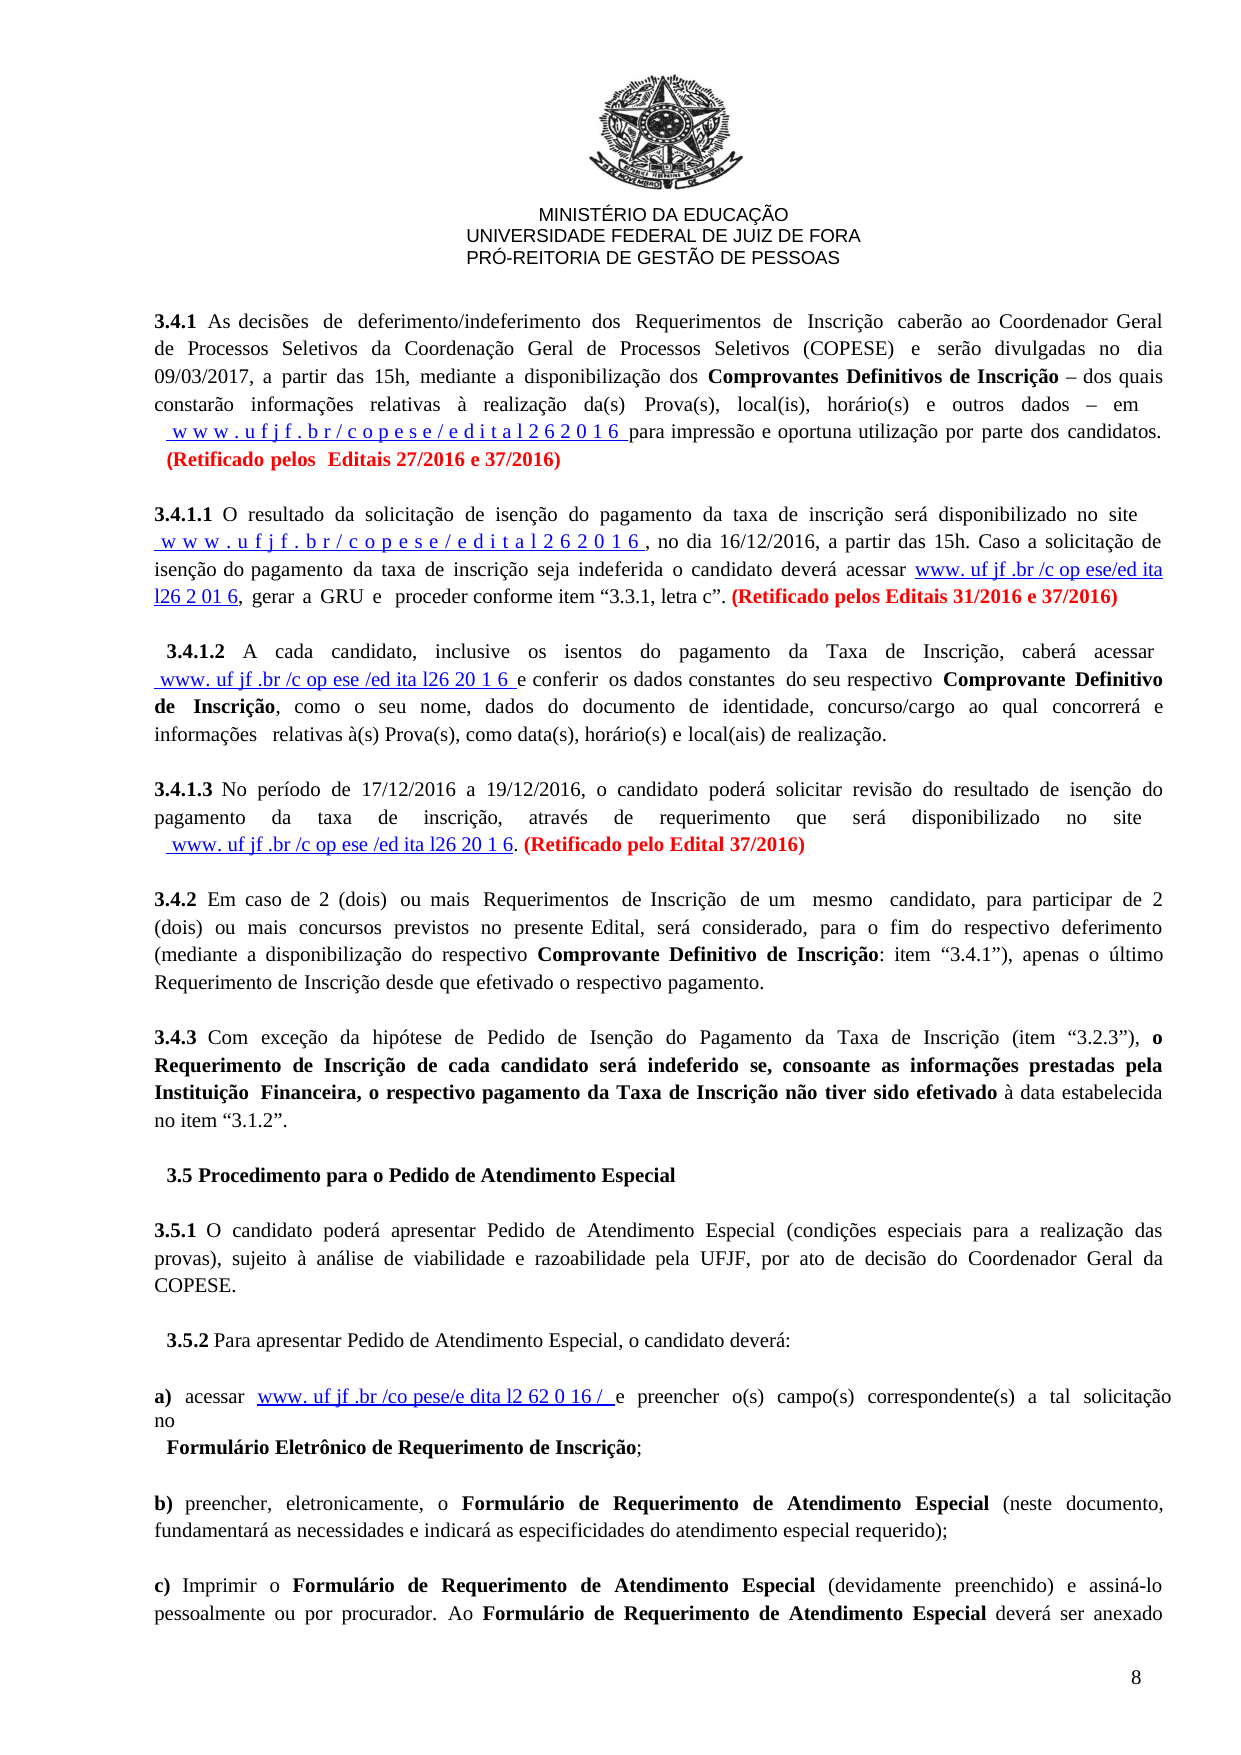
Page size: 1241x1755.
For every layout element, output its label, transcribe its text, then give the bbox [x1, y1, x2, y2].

list Imprimir o Formulário de Requerimento de Atendimento Especial (devidamente preenchido) e assiná-lo pessoalmente ou por procurador. Ao Formulário de Requerimento de Atendimento Especial deverá ser anexado [154, 1573, 1163, 1625]
list A cada candidato, inclusive os isentos do pagamento da Taxa de Inscrição, caberá acessar [166, 639, 1174, 663]
list As decisões de deferimento/indeferimento dos Requerimentos de Inscrição caberão ao Coordenador Geral de Processos Seletivos da Coordenação Geral de Processos Seletivos (COPESE) e serão divulgadas no dia 09/03/2017, a partir das 15h, mediante a disponibilização dos Comprovantes Definitivos de Inscrição – dos quais constarão informações relativas à realização da(s) Prova(s), local(is), horário(s) e outros dados – em [154, 309, 1163, 416]
list Com exceção da hipótese de Pedido de Isenção do Pagamento da Taxa de Inscrição (item “3.2.3”), o Requerimento de Inscrição de cada candidato será indeferido se, consoante as informações prestadas pela Instituição Financeira, o respectivo pagamento da Taxa de Inscrição não tiver sido efetivado à data estabelecida no item “3.1.2”. [154, 1025, 1163, 1132]
list preencher, eletronicamente, o Formulário de Requerimento de Atendimento Especial (neste documento, fundamentará as necessidades e indicará as especificidades do atendimento especial requerido); [154, 1491, 1163, 1542]
text www. uf jf .br /c op ese /ed ita l26 20 1 6. (Retificado pelo Edital 37/2016) [166, 832, 1174, 856]
list No período de 17/12/2016 a 19/12/2016, o candidato poderá solicitar revisão do resultado de isenção do pagamento da taxa de inscrição, através de requerimento que será disponibilizado no site [154, 777, 1163, 829]
subtitle Formulário Eletrônico de Requerimento de Inscrição; [166, 1435, 1174, 1459]
list Para apresentar Pedido de Atendimento Especial, o candidato deverá: [166, 1328, 1174, 1352]
text w w w . u f j f . b r / c o p e s e / e d i t a l 2 6 2 0 1 6 para impressão e oportuna utilização por parte dos candidatos. (Retificado pelos Editais 27/2016 e 37/2016) [166, 419, 1163, 471]
list Procedimento para o Pedido de Atendimento Especial [166, 1163, 1174, 1187]
list O resultado da solicitação de isenção do pagamento da taxa de inscrição será disponibilizado no site [154, 502, 1174, 526]
text www. uf jf .br /c op ese /ed ita l26 20 1 6 e conferir os dados constantes do seu respectivo Comprovante Definitivo de Inscrição, como o seu nome, dados do documento de identidade, concurso/cargo ao qual concorrerá e informações relativas à(s) Prova(s), como data(s), horário(s) e local(ais) de realização. [154, 667, 1163, 746]
list O candidato poderá apresentar Pedido de Atendimento Especial (condições especiais para a realização das provas), sujeito à análise de viabilidade e razoabilidade pela UFJF, por ato de decisão do Coordenador Geral da COPESE. [154, 1218, 1163, 1297]
list Em caso de 2 (dois) ou mais Requerimentos de Inscrição de um mesmo candidato, para participar de 2 (dois) ou mais concursos previstos no presente Edital, será considerado, para o fim do respectivo deferimento (mediante a disponibilização do respectivo Comprovante Definitivo de Inscrição: item “3.4.1”), apenas o último Requerimento de Inscrição desde que efetivado o respectivo pagamento. [154, 887, 1163, 994]
text w w w . u f j f . b r / c o p e s e / e d i t a l 2 6 2 0 1 6 , no dia 16/12/2016, a partir das 15h. Caso a solicitação de isenção do pagamento da taxa de inscrição seja indeferida o candidato deverá acessar www. uf jf .br /c op ese/ed ita l26 2 01 6, gerar a GRU e proceder conforme item “3.3.1, letra c”. (Retificado pelos Editais 31/2016 e 37/2016) [154, 529, 1163, 608]
list acessar www. uf jf .br /co pese/e dita l2 62 0 16 / e preencher o(s) campo(s) correspondente(s) a tal solicitação no [154, 1384, 1174, 1432]
